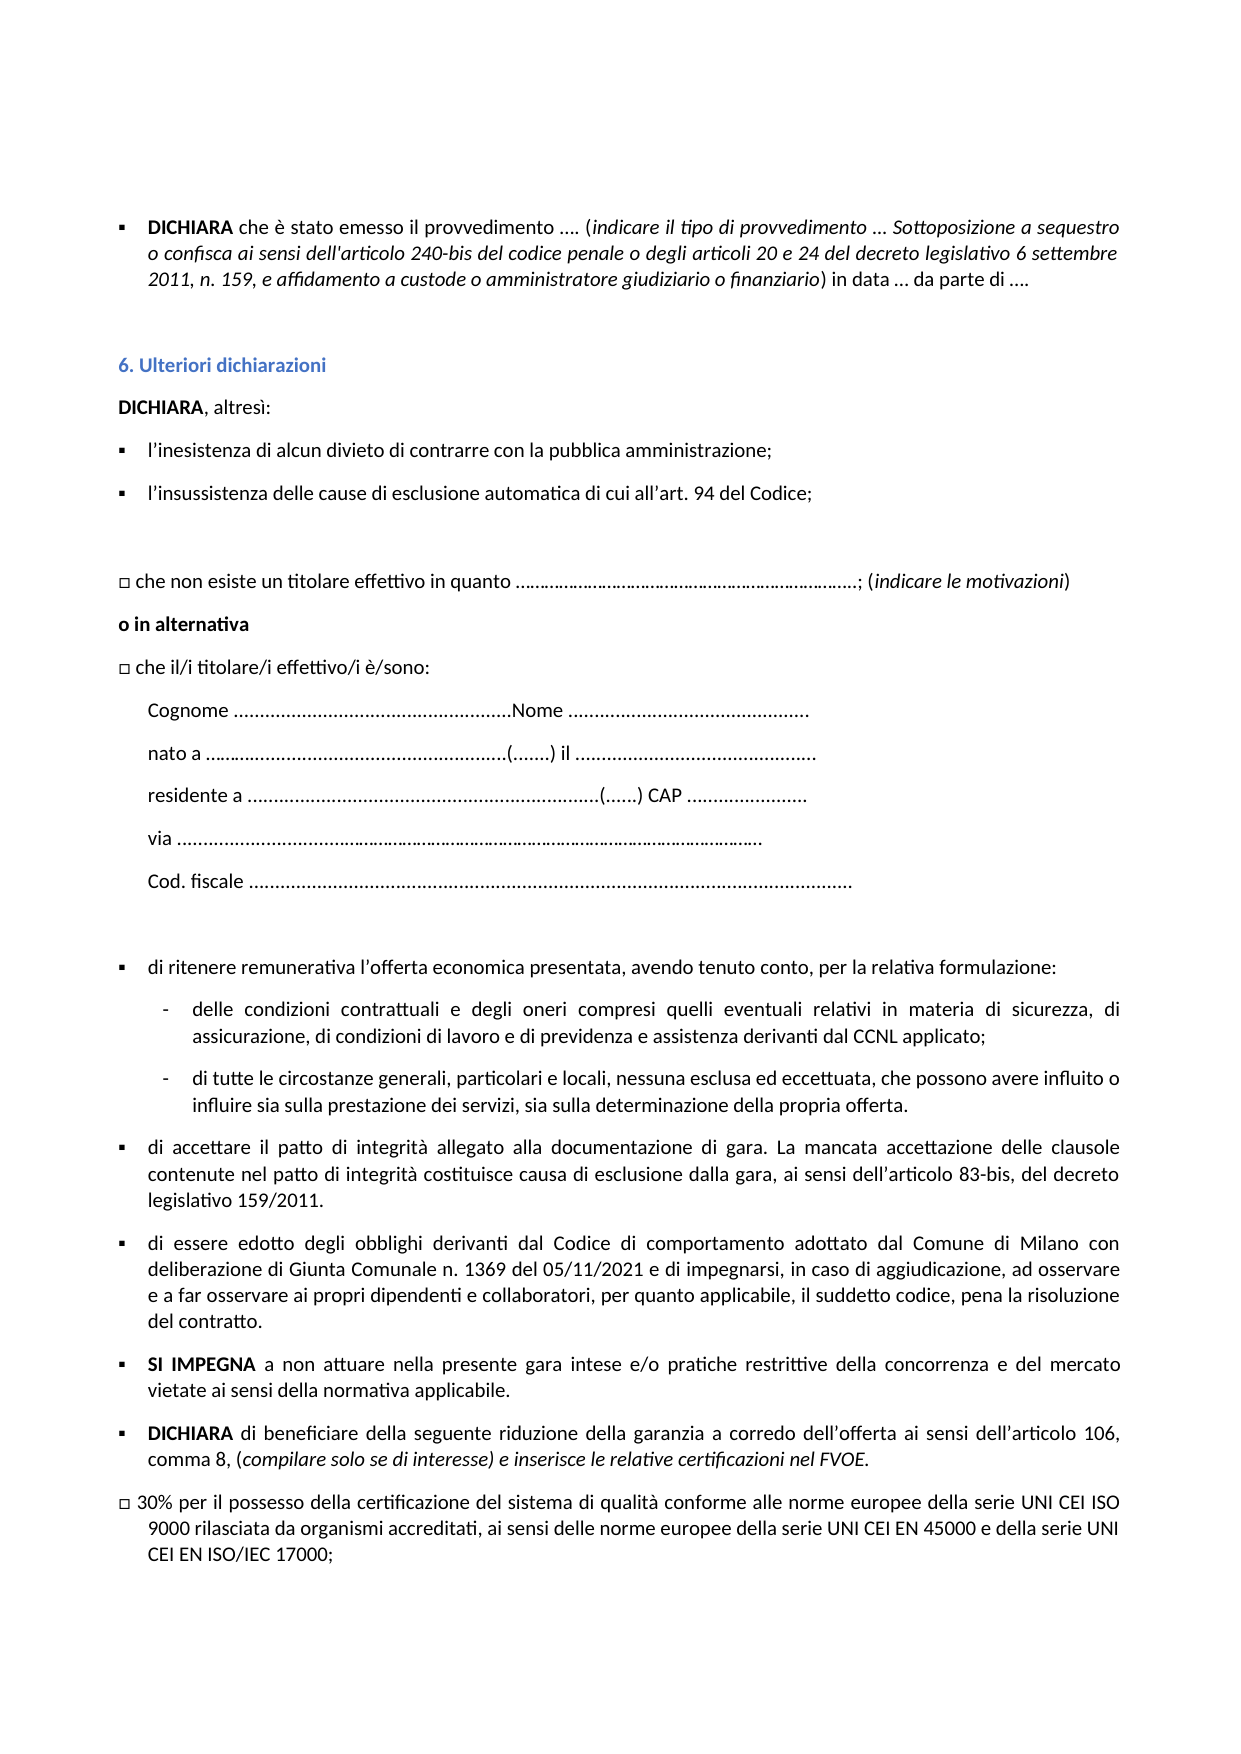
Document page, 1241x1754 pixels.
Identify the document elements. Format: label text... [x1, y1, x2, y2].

text - di tutte le circostanze generali, particolari e locali, nessuna esclusa ed eccettuata, che possono avere influito o influire sia sulla prestazione dei servizi, sia sulla determinazione della propria offerta. [162, 1066, 1122, 1117]
text 6. Ulteriori dichiarazioni [118, 352, 1122, 377]
text ▪ di accettare il patto di integrità allegato alla documentazione di gara. La mancata accettazione delle clausole contenute nel patto di integrità costituisce causa di esclusione dalla gara, ai sensi dell’articolo 83-bis, del decreto legislativo 159/2011. [118, 1134, 1122, 1212]
text Cod. fiscale ................................................................................................................... [118, 868, 1122, 894]
text nato a ……….................................................(.......) il .............................................. [118, 740, 1122, 765]
text Cognome .....................................................Nome .............................................. [118, 697, 1122, 722]
text ▪ DICHIARA di beneficiare della seguente riduzione della garanzia a corredo dell’offerta ai sensi dell’articolo 106, comma 8, (compilare solo se di interesse) e inserisce le relative certificazioni nel FVOE. [118, 1420, 1122, 1471]
text DICHIARA, altresì: [118, 394, 1122, 420]
text ▪ di essere edotto degli obblighi derivanti dal Codice di comportamento adottato dal Comune di Milano con deliberazione di Giunta Comunale n. 1369 del 05/11/2021 e di impegnarsi, in caso di aggiudicazione, ad osservare e a far osservare ai propri dipendenti e collaboratori, per quanto applicabile, il suddetto codice, pena la risoluzione del contratto. [118, 1230, 1122, 1333]
text o in alternativa [118, 611, 1122, 637]
text ▪ l’insussistenza delle cause di esclusione automatica di cui all’art. 94 del Codice; [118, 480, 1122, 506]
text ▪ l’inesistenza di alcun divieto di contrarre con la pubblica amministrazione; [118, 437, 1122, 463]
text via ................................…………………………………………………………………………… [118, 825, 1122, 851]
text □ che il/i titolare/i effettivo/i è/sono: [118, 654, 1122, 679]
text - delle condizioni contrattuali e degli oneri compresi quelli eventuali relativi in materia di sicurezza, di assicurazione, di condizioni di lavoro e di previdenza e assistenza derivanti dal CCNL applicato; [162, 997, 1122, 1048]
text □ che non esiste un titolare effettivo in quanto ……………………………………………………………..; (indicare le motivazioni) [118, 568, 1122, 594]
text residente a ...................................................................(......) CAP ....................... [118, 783, 1122, 808]
text ▪ DICHIARA che è stato emesso il provvedimento …. (indicare il tipo di provvedimento … Sottoposizione a sequestro o confisca ai sensi dell'articolo 240-bis del codice penale o degli articoli 20 e 24 del decreto legislativo 6 settembre 2011, n. 159, e affidamento a custode o amministratore giudiziario o finanziario) in data … da parte di …. [118, 214, 1122, 292]
text □ 30% per il possesso della certificazione del sistema di qualità conforme alle norme europee della serie UNI CEI ISO 9000 rilasciata da organismi accreditati, ai sensi delle norme europee della serie UNI CEI EN 45000 e della serie UNI CEI EN ISO/IEC 17000; [118, 1489, 1122, 1567]
text ▪ di ritenere remunerativa l’offerta economica presentata, avendo tenuto conto, per la relativa formulazione: [118, 954, 1122, 979]
text ▪ SI IMPEGNA a non attuare nella presente gara intese e/o pratiche restrittive della concorrenza e del mercato vietate ai sensi della normativa applicabile. [118, 1351, 1122, 1402]
